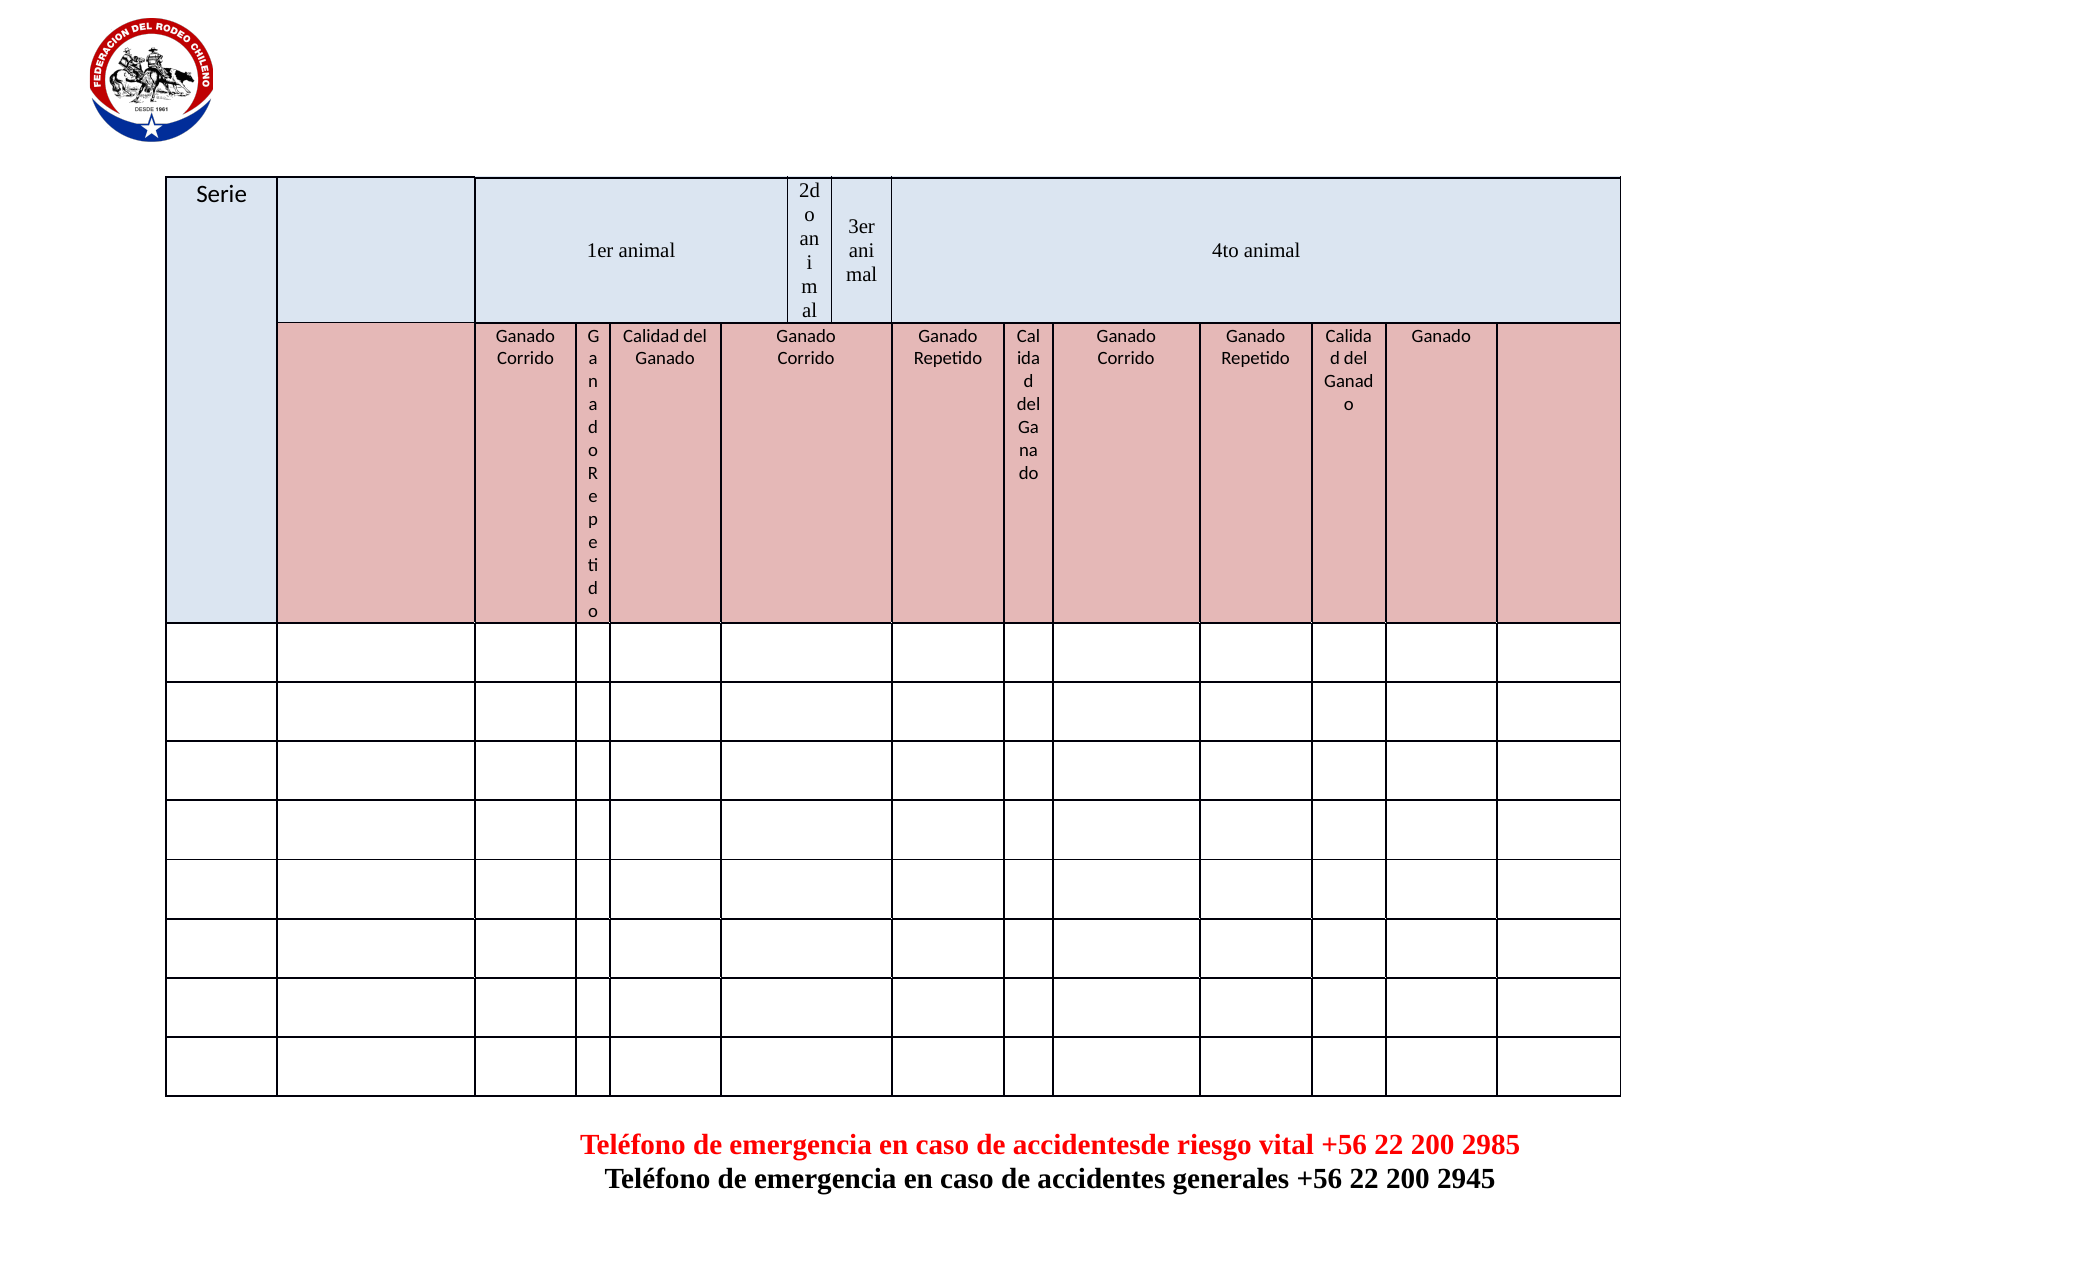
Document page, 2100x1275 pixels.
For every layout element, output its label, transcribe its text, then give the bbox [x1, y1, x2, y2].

table_cell [722, 801, 891, 858]
table_cell [1387, 683, 1496, 740]
table_cell [278, 979, 474, 1036]
table_cell [1054, 1038, 1199, 1095]
table_cell [1313, 1038, 1385, 1095]
table_cell [611, 920, 720, 977]
table_cell [1054, 860, 1199, 918]
table_cell [167, 801, 276, 858]
table_cell [1054, 920, 1199, 977]
table_cell [1054, 801, 1199, 858]
table_cell [577, 1038, 609, 1095]
table_cell [167, 979, 276, 1036]
table_cell [611, 683, 720, 740]
table_cell [476, 1038, 575, 1095]
table_cell [722, 860, 891, 918]
table_cell [1313, 683, 1385, 740]
table_cell [1005, 742, 1052, 799]
table_cell [722, 979, 891, 1036]
table_header 4to animal [892, 179, 1620, 322]
table_cell [611, 624, 720, 681]
table_cell [1498, 1038, 1620, 1095]
table_cell [1201, 801, 1311, 858]
table_cell [1054, 624, 1199, 681]
table_cell [577, 979, 609, 1036]
table_cell [476, 683, 575, 740]
table_cell [577, 801, 609, 858]
table_header 3er animal [832, 179, 891, 322]
table_cell Ganado Corrido [722, 324, 891, 622]
table_cell [1201, 1038, 1311, 1095]
table_cell [167, 624, 276, 681]
table_cell [722, 1038, 891, 1095]
table_cell [278, 860, 474, 918]
table_header Serie [167, 178, 276, 622]
table_cell [278, 683, 474, 740]
table_cell [1054, 683, 1199, 740]
table_cell [1313, 860, 1385, 918]
table_cell [893, 979, 1003, 1036]
table_cell [1313, 920, 1385, 977]
table_cell [1498, 683, 1620, 740]
table_cell [1005, 1038, 1052, 1095]
table_cell [1005, 920, 1052, 977]
table_cell [167, 920, 276, 977]
table_cell [1498, 860, 1620, 918]
table_cell [722, 683, 891, 740]
table_cell [1005, 683, 1052, 740]
table_cell [1054, 742, 1199, 799]
table_cell [278, 742, 474, 799]
table_cell [1498, 742, 1620, 799]
table_cell [722, 624, 891, 681]
table_cell [167, 860, 276, 918]
table_cell [1387, 920, 1496, 977]
table_cell [1387, 979, 1496, 1036]
table_cell [1201, 624, 1311, 681]
table_cell [1498, 801, 1620, 858]
table_cell [1387, 860, 1496, 918]
table_cell [893, 1038, 1003, 1095]
table_cell [1005, 860, 1052, 918]
table_cell [611, 979, 720, 1036]
table_header 1er animal [476, 179, 787, 322]
table_cell [278, 624, 474, 681]
table_cell [722, 920, 891, 977]
table_cell Ganado Repetido [577, 324, 609, 622]
table_cell Ganado Corrido [1054, 324, 1199, 622]
table_cell [1201, 683, 1311, 740]
table_cell Ganado [1387, 324, 1496, 622]
table_cell [167, 1038, 276, 1095]
table_cell [1054, 979, 1199, 1036]
table_cell [893, 742, 1003, 799]
table_cell [1005, 624, 1052, 681]
table_cell [1313, 979, 1385, 1036]
table_cell [1498, 979, 1620, 1036]
table_cell [278, 323, 474, 622]
table_header 2do animal [788, 179, 831, 322]
table_cell [893, 683, 1003, 740]
table_cell [611, 801, 720, 858]
table_cell [1498, 324, 1620, 622]
table_cell [893, 860, 1003, 918]
table_cell [476, 979, 575, 1036]
table_cell [1005, 801, 1052, 858]
table_cell [577, 920, 609, 977]
table_cell [476, 920, 575, 977]
table_cell [722, 742, 891, 799]
table_cell [577, 624, 609, 681]
table_cell Ganado Repetido [893, 324, 1003, 622]
table_cell [1313, 801, 1385, 858]
table_cell [893, 624, 1003, 681]
table_cell Calidad del Ganado [611, 324, 720, 622]
table_cell [893, 920, 1003, 977]
table_cell [476, 860, 575, 918]
table_cell [1387, 1038, 1496, 1095]
table_cell [1498, 624, 1620, 681]
table_cell [611, 742, 720, 799]
table_cell [1387, 624, 1496, 681]
table_cell [1201, 979, 1311, 1036]
table_cell [1387, 742, 1496, 799]
table_cell [611, 860, 720, 918]
table_cell [1005, 979, 1052, 1036]
table_cell [1387, 801, 1496, 858]
table_cell [1201, 742, 1311, 799]
table_cell [167, 742, 276, 799]
table_cell [1313, 624, 1385, 681]
table_cell [1313, 742, 1385, 799]
table_cell [577, 683, 609, 740]
table_cell [476, 742, 575, 799]
table_cell [611, 1038, 720, 1095]
table_cell [278, 1038, 474, 1095]
table_cell [577, 860, 609, 918]
table_cell [1201, 920, 1311, 977]
table_cell [278, 801, 474, 858]
table_cell Calidad del Ganado [1313, 324, 1385, 622]
table_cell Ganado Repetido [1201, 324, 1311, 622]
table_cell [893, 801, 1003, 858]
table_header [278, 178, 474, 322]
table_cell [577, 742, 609, 799]
table_cell [476, 624, 575, 681]
table_cell [476, 801, 575, 858]
table_cell [167, 683, 276, 740]
table_cell Ganado Corrido [476, 324, 575, 622]
table_cell Calidad del Ganado [1005, 324, 1052, 622]
table_cell [1201, 860, 1311, 918]
table_cell [278, 920, 474, 977]
table_cell [1498, 920, 1620, 977]
